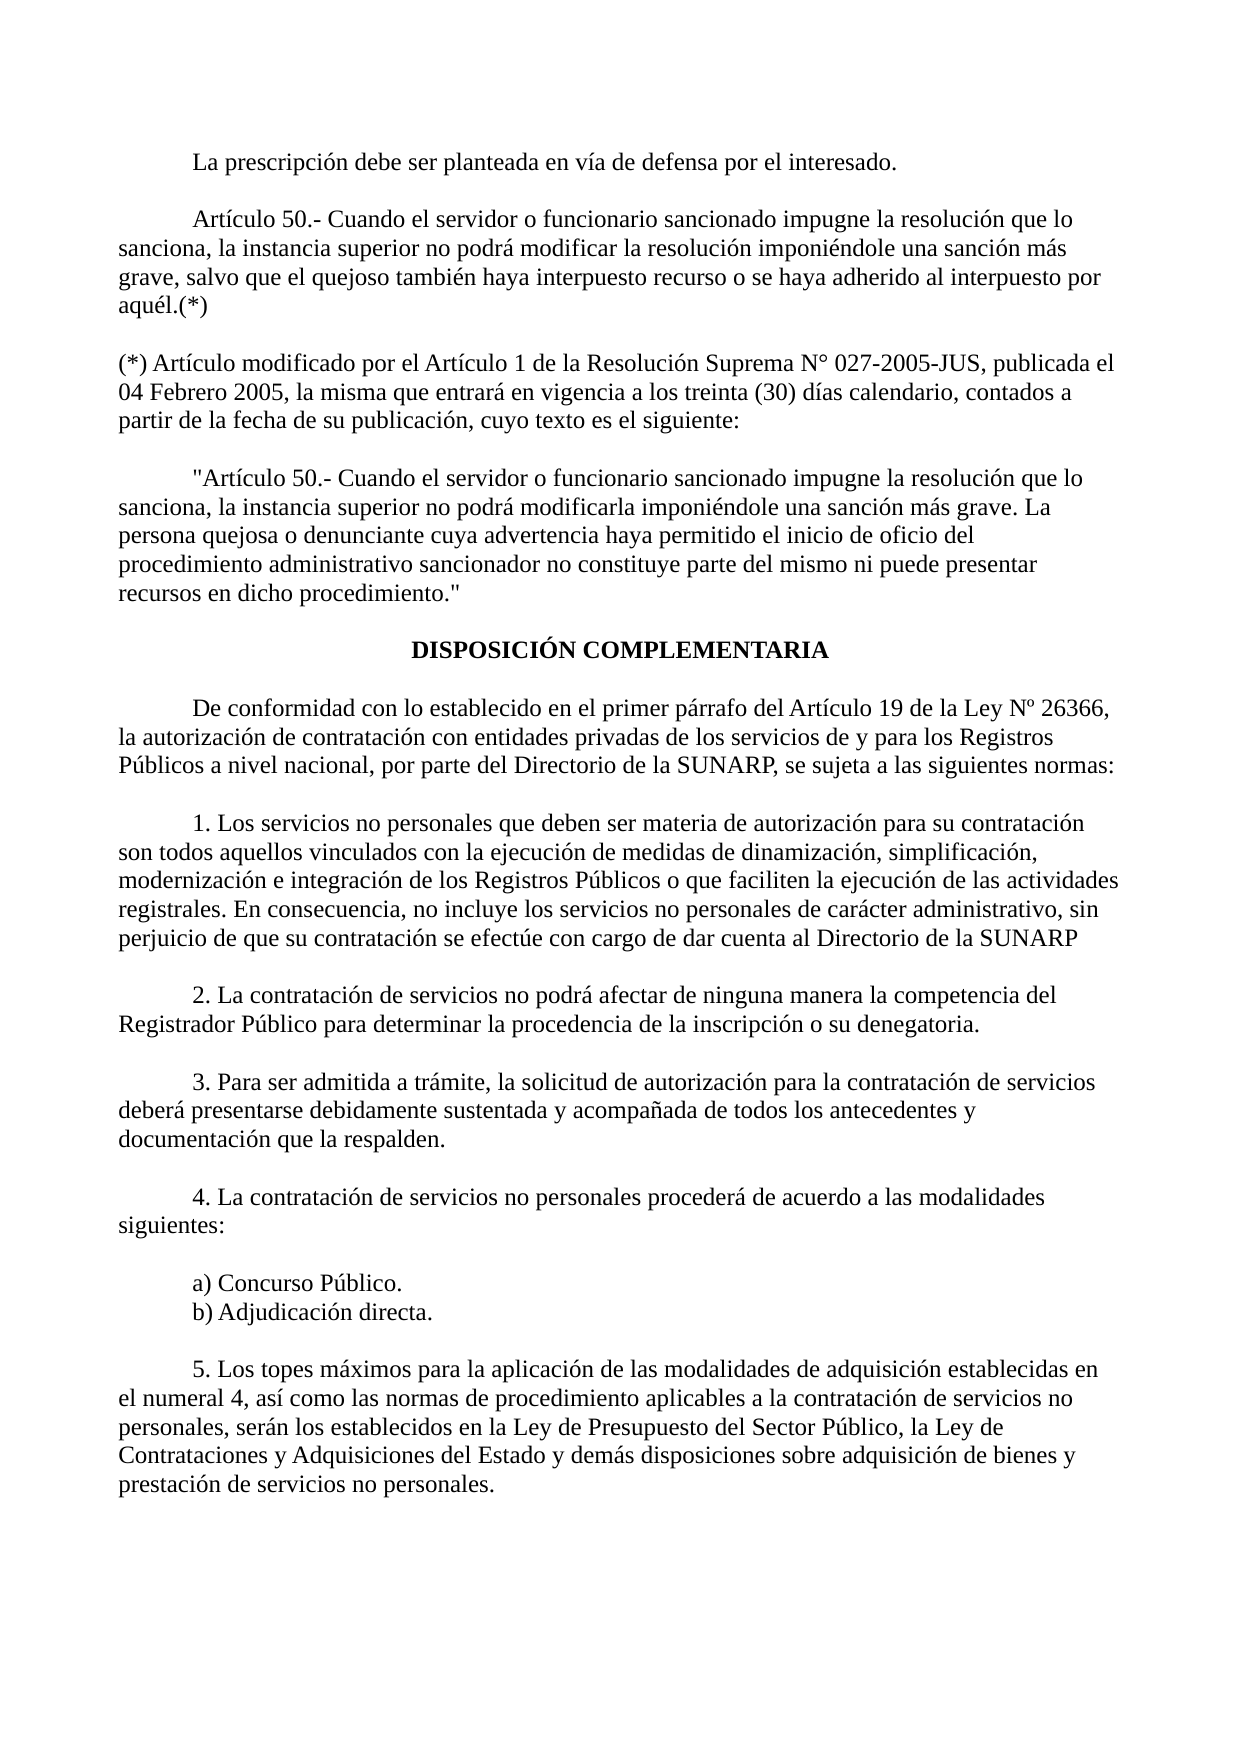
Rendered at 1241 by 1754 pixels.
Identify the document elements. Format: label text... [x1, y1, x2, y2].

text 1. Los servicios no personales que deben ser materia de autorización para su contratación son todos aquellos vinculados con la ejecución de medidas de dinamización, simplificación, modernización e integración de los Registros Públicos o que faciliten la ejecución de las actividades registrales. En consecuencia, no incluye los servicios no personales de carácter administrativo, sin perjuicio de que su contratación se efectúe con cargo de dar cuenta al Directorio de la SUNARP [118, 808, 1122, 952]
text (*) Artículo modificado por el Artículo 1 de la Resolución Suprema N° 027-2005-JUS, publicada el 04 Febrero 2005, la misma que entrará en vigencia a los treinta (30) días calendario, contados a partir de la fecha de su publicación, cuyo texto es el siguiente: [118, 348, 1122, 434]
text 5. Los topes máximos para la aplicación de las modalidades de adquisición establecidas en el numeral 4, así como las normas de procedimiento aplicables a la contratación de servicios no personales, serán los establecidos en la Ley de Presupuesto del Sector Público, la Ley de Contrataciones y Adquisiciones del Estado y demás disposiciones sobre adquisición de bienes y prestación de servicios no personales. [118, 1354, 1122, 1498]
text 4. La contratación de servicios no personales procederá de acuerdo a las modalidades siguientes: [118, 1182, 1122, 1239]
text 2. La contratación de servicios no podrá afectar de ninguna manera la competencia del Registrador Público para determinar la procedencia de la inscripción o su denegatoria. [118, 981, 1122, 1038]
text b) Adjudicación directa. [118, 1297, 1122, 1326]
text Artículo 50.- Cuando el servidor o funcionario sancionado impugne la resolución que lo sanciona, la instancia superior no podrá modificar la resolución imponiéndole una sanción más grave, salvo que el quejoso también haya interpuesto recurso o se haya adherido al interpuesto por aquél.(*) [118, 204, 1122, 319]
text De conformidad con lo establecido en el primer párrafo del Artículo 19 de la Ley Nº 26366, la autorización de contratación con entidades privadas de los servicios de y para los Registros Públicos a nivel nacional, por parte del Directorio de la SUNARP, se sujeta a las siguientes normas: [118, 693, 1122, 779]
text DISPOSICIÓN COMPLEMENTARIA [118, 636, 1122, 664]
text La prescripción debe ser planteada en vía de defensa por el interesado. [118, 147, 1122, 176]
text 3. Para ser admitida a trámite, la solicitud de autorización para la contratación de servicios deberá presentarse debidamente sustentada y acompañada de todos los antecedentes y documentación que la respalden. [118, 1067, 1122, 1153]
text a) Concurso Público. [118, 1268, 1122, 1297]
text "Artículo 50.- Cuando el servidor o funcionario sancionado impugne la resolución que lo sanciona, la instancia superior no podrá modificarla imponiéndole una sanción más grave. La persona quejosa o denunciante cuya advertencia haya permitido el inicio de oficio del procedimiento administrativo sancionador no constituye parte del mismo ni puede presentar recursos en dicho procedimiento." [118, 463, 1122, 607]
